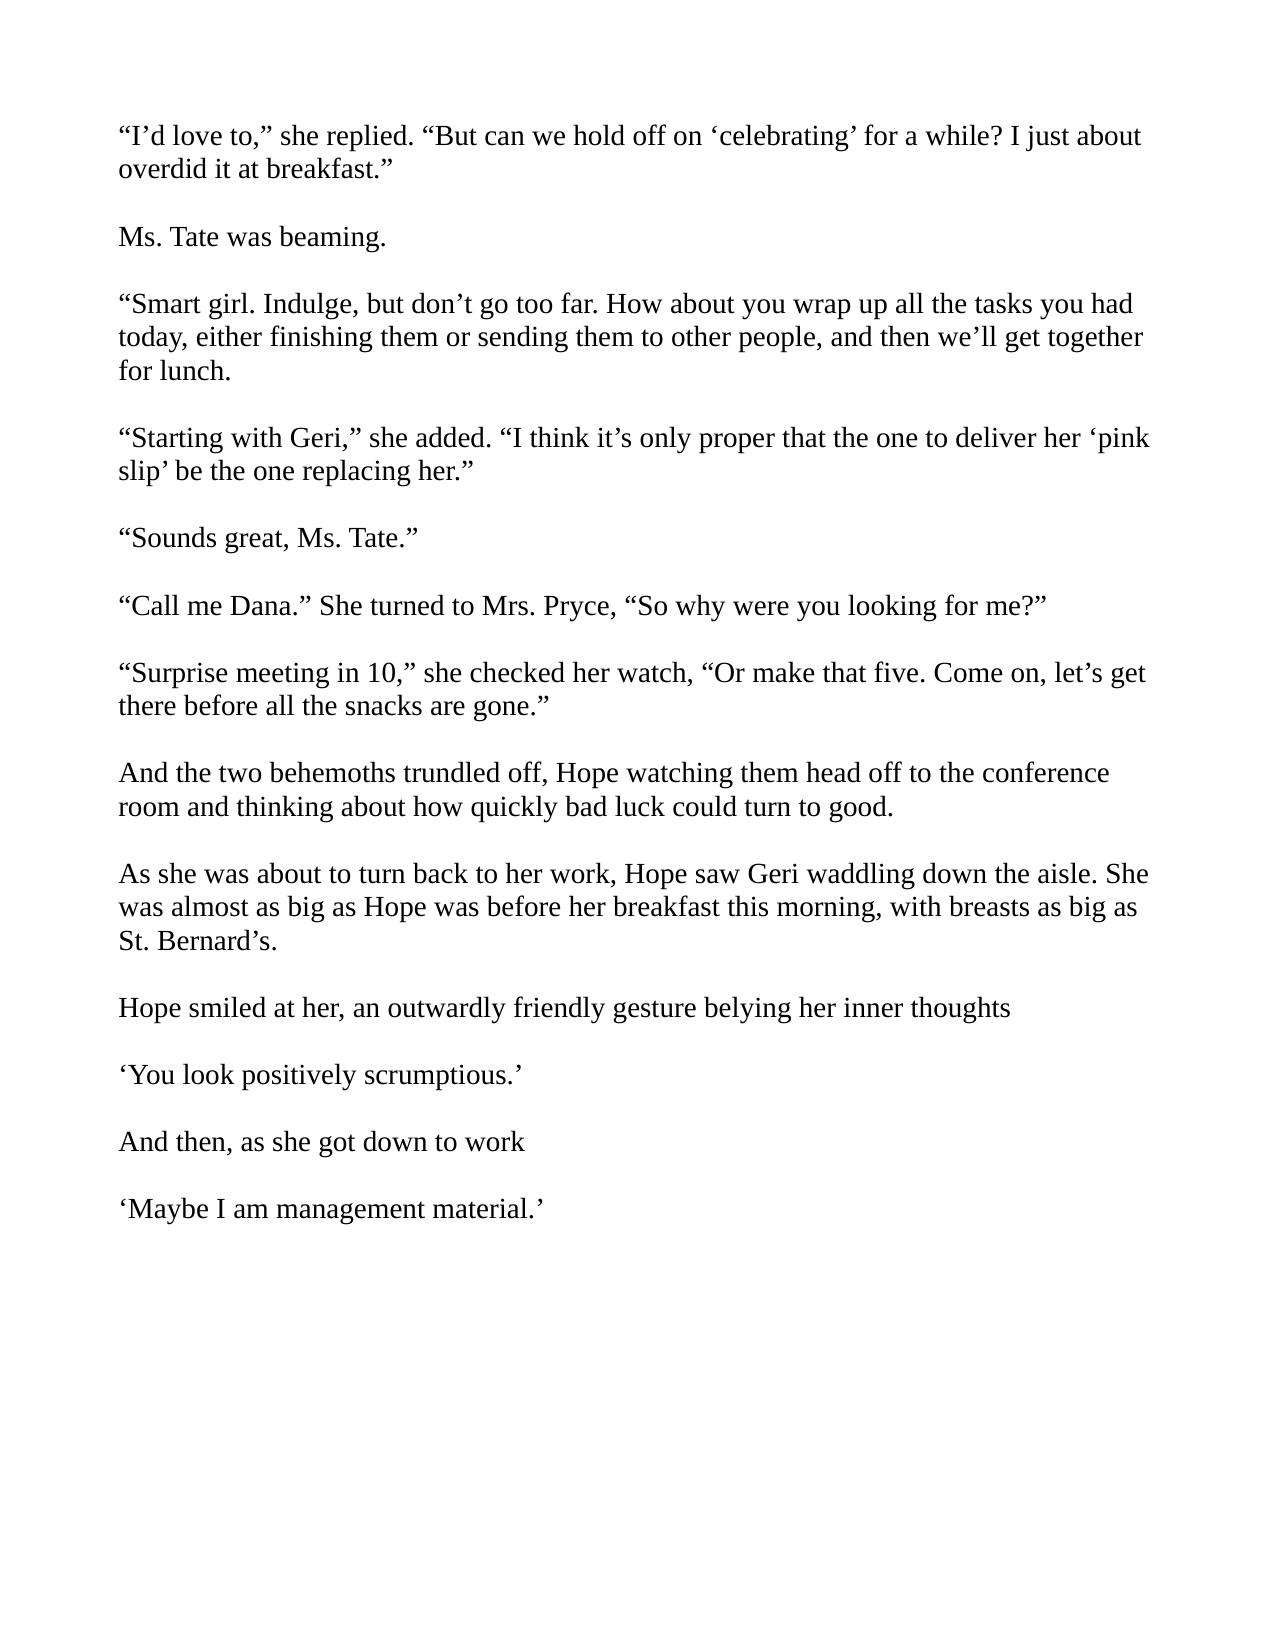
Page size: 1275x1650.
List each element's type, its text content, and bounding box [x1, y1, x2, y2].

text Ms. Tate was beaming. [118, 219, 1157, 252]
text As she was about to turn back to her work, Hope saw Geri waddling down the aisle. She was almost as big as Hope was before her breakfast this morning, with breasts as big as St. Bernard’s. [118, 856, 1157, 957]
text Hope smiled at her, an outwardly friendly gesture belying her inner thoughts [118, 990, 1157, 1024]
text “Starting with Geri,” she added. “I think it’s only proper that the one to deliver her ‘pink slip’ be the one replacing her.” [118, 420, 1157, 487]
text ‘Maybe I am management material.’ [118, 1191, 1157, 1225]
text “Smart girl. Indulge, but don’t go too far. How about you wrap up all the tasks you had today, either finishing them or sending them to other people, and then we’ll get together for lunch. [118, 286, 1157, 386]
text And then, as she got down to work [118, 1124, 1157, 1158]
text “I’d love to,” she replied. “But can we hold off on ‘celebrating’ for a while? I just about overdid it at breakfast.” [118, 118, 1157, 185]
text “Call me Dana.” She turned to Mrs. Pryce, “So why were you looking for me?” [118, 588, 1157, 621]
text And the two behemoths trundled off, Hope watching them head off to the conference room and thinking about how quickly bad luck could turn to good. [118, 755, 1157, 822]
text “Sounds great, Ms. Tate.” [118, 521, 1157, 554]
text “Surprise meeting in 10,” she checked her watch, “Or make that five. Come on, let’s get there before all the snacks are gone.” [118, 655, 1157, 722]
text ‘You look positively scrumptious.’ [118, 1057, 1157, 1091]
